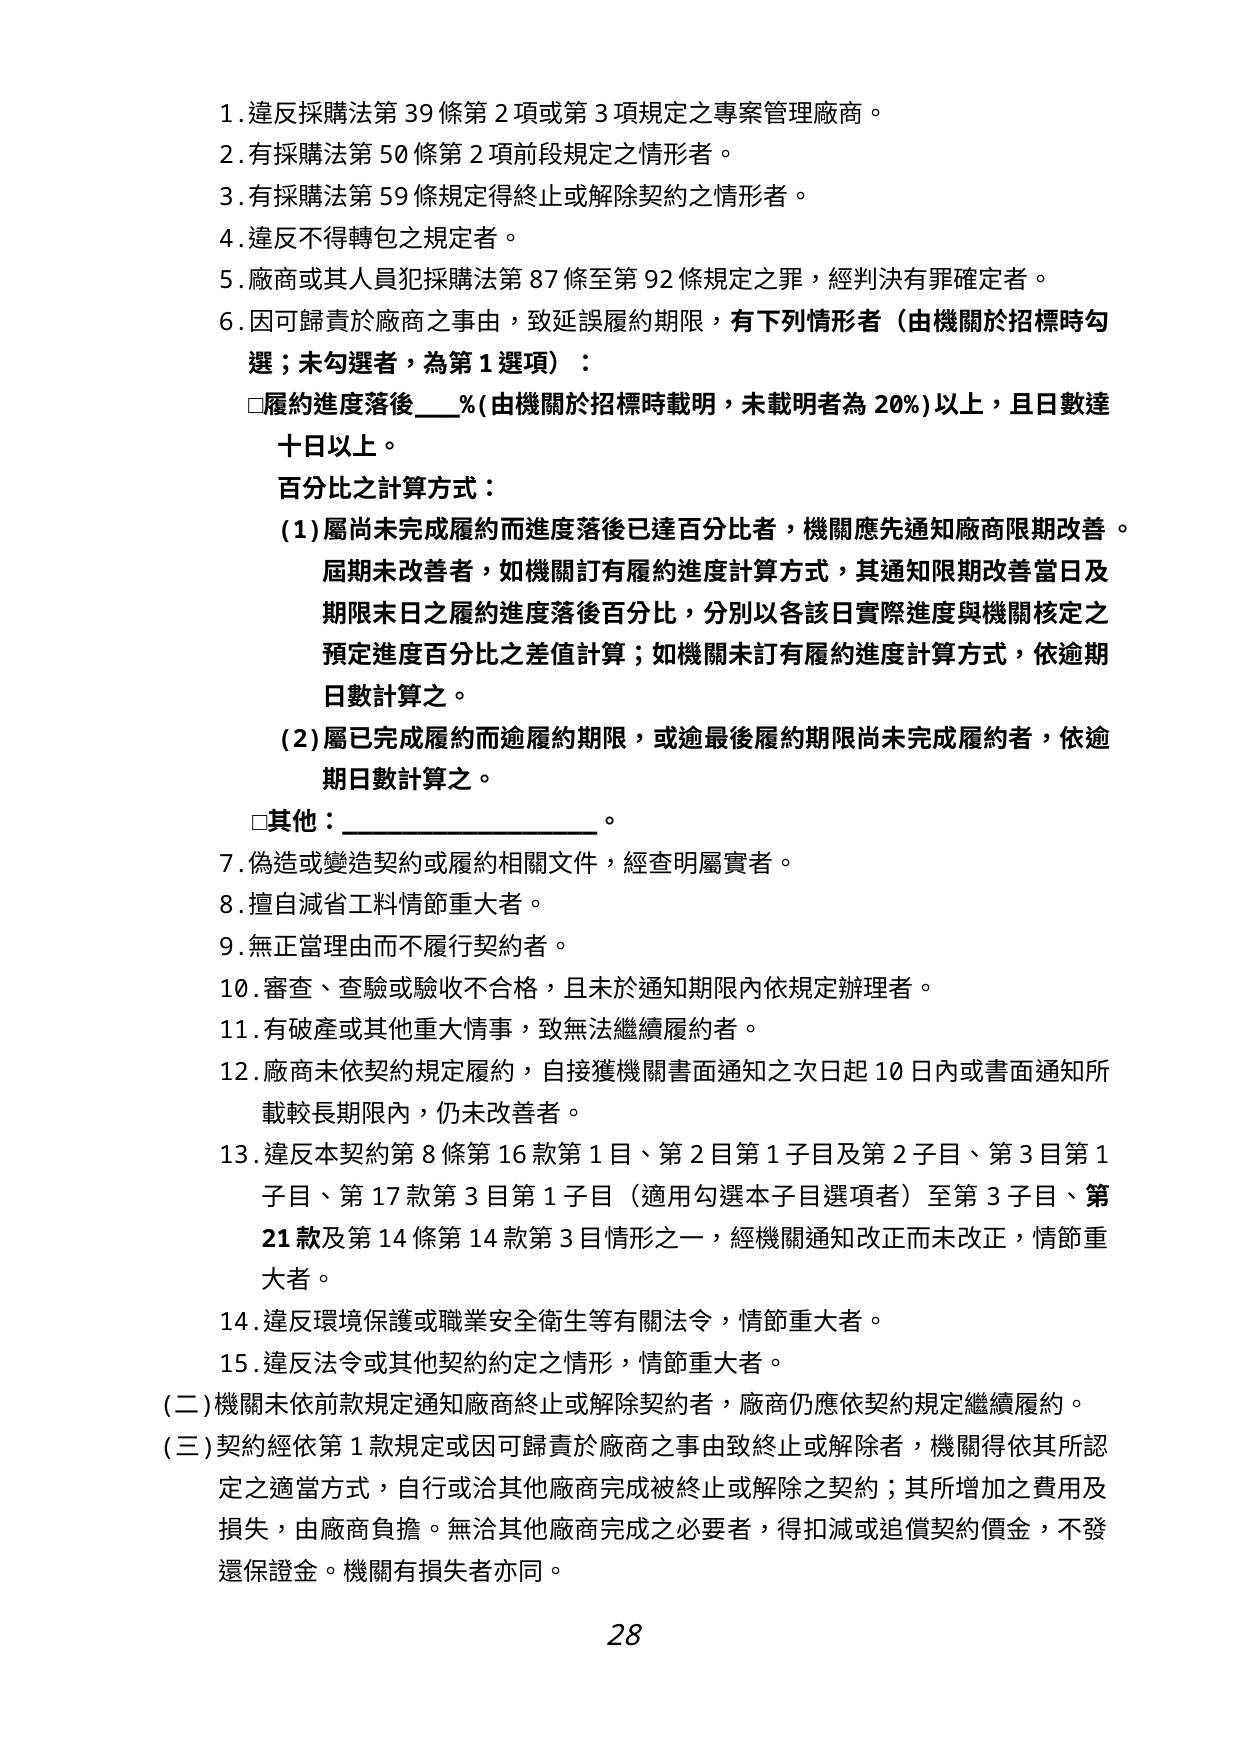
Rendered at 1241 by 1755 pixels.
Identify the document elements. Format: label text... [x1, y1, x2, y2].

text (三)契約經依第1款規定或因可歸責於廠商之事由致終止或解除者，機關得依其所認定之適當方式，自行或洽其他廠商完成被終止或解除之契約；其所增加之費用及損失，由廠商負擔。無洽其他廠商完成之必要者，得扣減或追償契約價金，不發還保證金。機關有損失者亦同。 [159, 1422, 1110, 1589]
text 14.違反環境保護或職業安全衛生等有關法令，情節重大者。 [218, 1297, 1110, 1339]
text 4.違反不得轉包之規定者。 [218, 214, 1110, 255]
text 1.違反採購法第39條第2項或第3項規定之專案管理廠商。 [218, 89, 1110, 130]
text 13.違反本契約第8條第16款第1目、第2目第1子目及第2子目、第3目第1子目、第17款第3目第1子目（適用勾選本子目選項者）至第3子目、第21款及第14條第14款第3目情形之一，經機關通知改正而未改正，情節重大者。 [218, 1130, 1110, 1297]
text (二)機關未依前款規定通知廠商終止或解除契約者，廠商仍應依契約規定繼續履約。 [159, 1380, 1110, 1422]
text □履約進度落後___%(由機關於招標時載明，未載明者為20%)以上，且日數達十日以上。 [248, 380, 1110, 464]
text 12.廠商未依契約規定履約，自接獲機關書面通知之次日起10日內或書面通知所載較長期限內，仍未改善者。 [218, 1047, 1110, 1130]
text □其他：_________________。 [252, 797, 1110, 839]
text 8.擅自減省工料情節重大者。 [218, 880, 1110, 922]
text (1)屬尚未完成履約而進度落後已達百分比者，機關應先通知廠商限期改善。屆期未改善者，如機關訂有履約進度計算方式，其通知限期改善當日及期限末日之履約進度落後百分比，分別以各該日實際進度與機關核定之預定進度百分比之差值計算；如機關未訂有履約進度計算方式，依逾期日數計算之。 [277, 505, 1110, 714]
text 6.因可歸責於廠商之事由，致延誤履約期限，有下列情形者（由機關於招標時勾選；未勾選者，為第1選項）： [218, 297, 1110, 380]
text 7.偽造或變造契約或履約相關文件，經查明屬實者。 [218, 839, 1110, 880]
text 5.廠商或其人員犯採購法第87條至第92條規定之罪，經判決有罪確定者。 [218, 255, 1110, 297]
text (2)屬已完成履約而逾履約期限，或逾最後履約期限尚未完成履約者，依逾期日數計算之。 [277, 714, 1110, 797]
text 百分比之計算方式： [277, 464, 1110, 505]
text 2.有採購法第50條第2項前段規定之情形者。 [218, 130, 1110, 172]
text 11.有破產或其他重大情事，致無法繼續履約者。 [218, 1005, 1110, 1047]
text 3.有採購法第59條規定得終止或解除契約之情形者。 [218, 172, 1110, 214]
text 15.違反法令或其他契約約定之情形，情節重大者。 [218, 1339, 1110, 1380]
text 10.審查、查驗或驗收不合格，且未於通知期限內依規定辦理者。 [218, 964, 1110, 1005]
text 9.無正當理由而不履行契約者。 [218, 922, 1110, 964]
